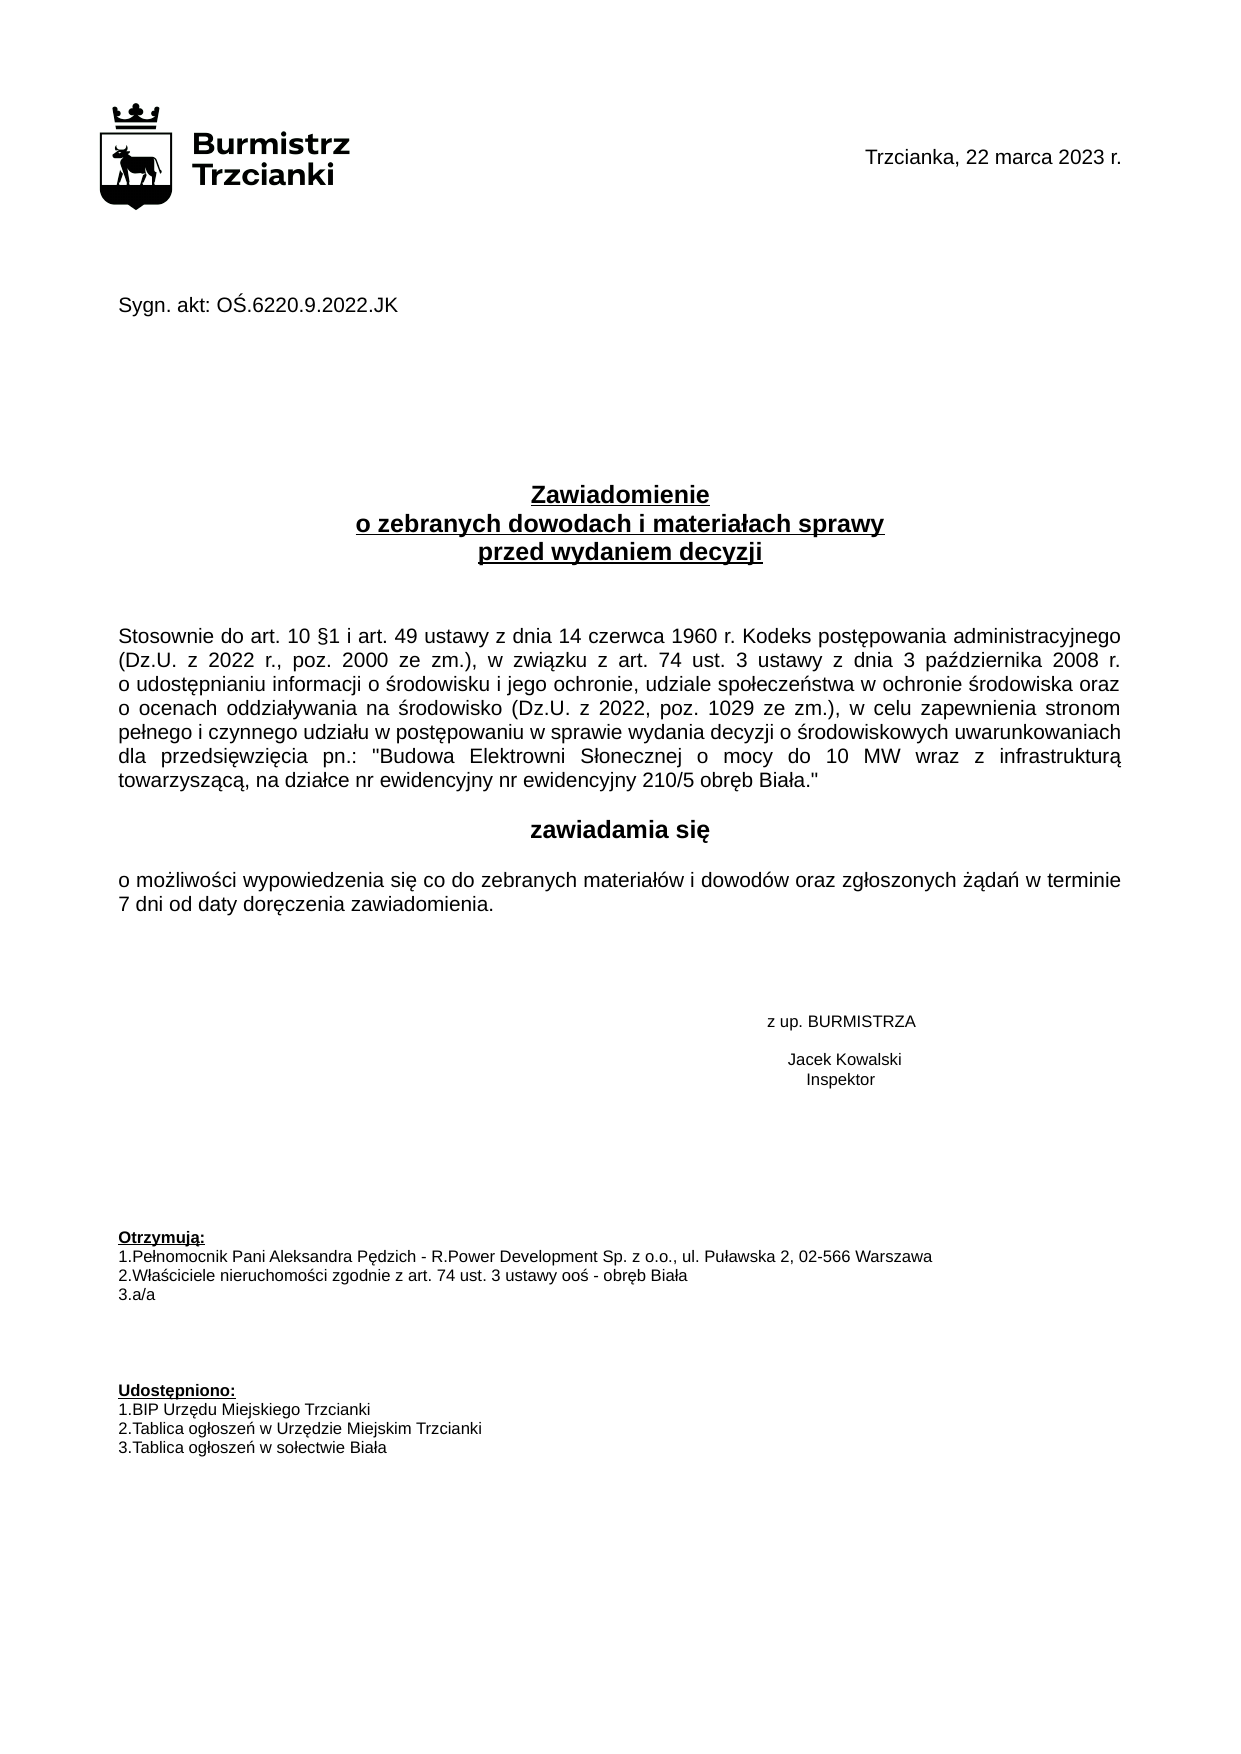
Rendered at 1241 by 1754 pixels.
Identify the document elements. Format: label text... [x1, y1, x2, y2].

text z up. BURMISTRZA [118, 1012, 1122, 1031]
text 2.Właściciele nieruchomości zgodnie z art. 74 ust. 3 ustawy ooś - obręb Biała [118, 1266, 1122, 1285]
text Inspektor [709, 1069, 1122, 1088]
text Sygn. akt: OŚ.6220.9.2022.JK [118, 293, 1122, 317]
text 2.Tablica ogłoszeń w Urzędzie Miejskim Trzcianki [118, 1419, 1122, 1438]
text 3.Tablica ogłoszeń w sołectwie Biała [118, 1438, 1122, 1457]
text 3.a/a [118, 1285, 1122, 1304]
text Stosownie do art. 10 §1 i art. 49 ustawy z dnia 14 czerwca 1960 r. Kodeks postępowania administracyjnego (Dz.U. z 2022 r., poz. 2000 ze zm.), w związku z art. 74 ust. 3 ustawy z dnia 3 października 2008 r. o udostępnianiu informacji o środowisku i jego ochronie, udziale społeczeństwa w ochronie środowiska oraz o ocenach oddziaływania na środowisko (Dz.U. z 2022, poz. 1029 ze zm.), w celu zapewnienia stronom pełnego i czynnego udziału w postępowaniu w sprawie wydania decyzji o środowiskowych uwarunkowaniach dla przedsięwzięcia pn.: "Budowa Elektrowni Słonecznej o mocy do 10 MW wraz z infrastrukturą towarzyszącą, na działce nr ewidencyjny nr ewidencyjny 210/5 obręb Biała." [118, 624, 1122, 791]
picture [49, 65, 448, 261]
text o możliwości wypowiedzenia się co do zebranych materiałów i dowodów oraz zgłoszonych żądań w terminie 7 dni od daty doręczenia zawiadomienia. [118, 868, 1122, 916]
text Otrzymują: [118, 1227, 1122, 1247]
text Udostępniono: [118, 1381, 1122, 1400]
text zawiadamia się [118, 815, 1122, 844]
text Trzcianka, 22 marca 2023 r. [448, 144, 1122, 168]
text o zebranych dowodach i materiałach sprawy [118, 509, 1122, 537]
text 1.Pełnomocnik Pani Aleksandra Pędzich - R.Power Development Sp. z o.o., ul. Puławska 2, 02-566 Warszawa [118, 1247, 1122, 1266]
text przed wydaniem decyzji [118, 537, 1122, 566]
text 1.BIP Urzędu Miejskiego Trzcianki [118, 1400, 1122, 1419]
text Zawiadomienie [118, 480, 1122, 509]
text Jacek Kowalski [709, 1050, 1122, 1069]
